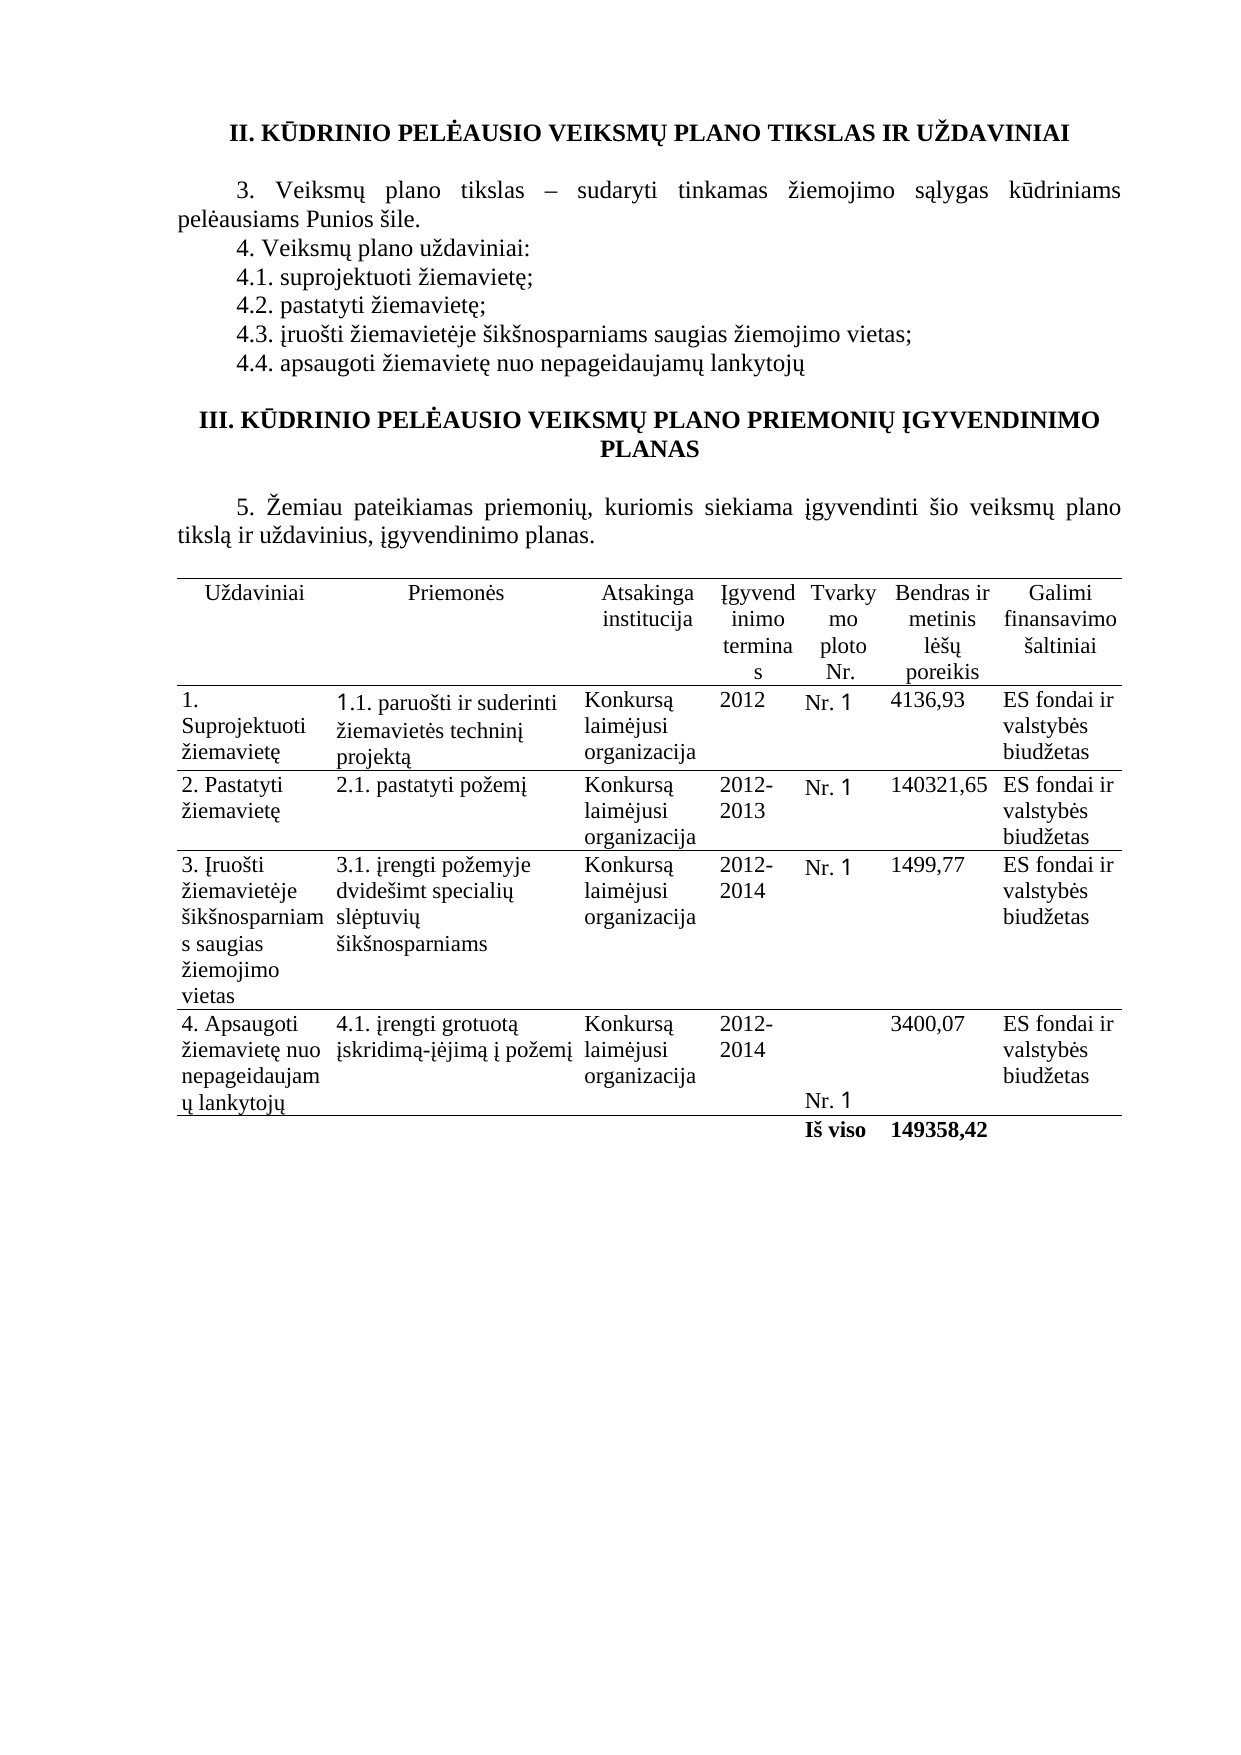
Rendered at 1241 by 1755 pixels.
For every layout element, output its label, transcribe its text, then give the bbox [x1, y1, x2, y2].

table_cell ES fondai ir valstybės biudžetas [999, 686, 1122, 769]
table_cell 2012 [715, 686, 800, 769]
table_header Galimi finansavimo šaltiniai [999, 579, 1122, 684]
table_header Uždaviniai [177, 579, 332, 684]
text 4. Veiksmų plano uždaviniai: [177, 233, 1122, 262]
table_cell Konkursą laimėjusi organizacija [580, 771, 715, 850]
text 4.4. apsaugoti žiemavietę nuo nepageidaujamų lankytojų [177, 348, 1122, 377]
table_cell 4. Apsaugoti žiemavietę nuo nepageidaujamų lankytojų [177, 1010, 332, 1115]
table_cell 140321,65 [886, 771, 999, 850]
table_cell 2.1. pastatyti požemį [332, 771, 580, 850]
table_cell [332, 1116, 580, 1143]
table_cell Konkursą laimėjusi organizacija [580, 686, 715, 769]
table_header Atsakinga institucija [580, 579, 715, 684]
table_cell ES fondai ir valstybės biudžetas [999, 1010, 1122, 1115]
table_cell Nr. 1 [800, 1010, 886, 1115]
table_cell 2. Pastatyti žiemavietę [177, 771, 332, 850]
table_cell 3400,07 [886, 1010, 999, 1115]
table_header Priemonės [332, 579, 580, 684]
table_header Tvarkymo ploto Nr. [800, 579, 886, 684]
table_cell ES fondai ir valstybės biudžetas [999, 771, 1122, 850]
table_cell 3. Įruošti žiemavietėje šikšnosparniams saugias žiemojimo vietas [177, 851, 332, 1009]
table_cell 2012-2014 [715, 851, 800, 1009]
text 4.1. suprojektuoti žiemavietę; [177, 262, 1122, 291]
table_cell Nr. 1 [800, 771, 886, 850]
table_cell 2012-2013 [715, 771, 800, 850]
table_cell 1. Suprojektuoti žiemavietę [177, 686, 332, 769]
table_cell 1.1. paruošti ir suderinti žiemavietės techninį projektą [332, 686, 580, 769]
table_cell Nr. 1 [800, 851, 886, 1009]
table_cell Konkursą laimėjusi organizacija [580, 851, 715, 1009]
table_cell Iš viso [800, 1116, 886, 1143]
text 3. Veiksmų plano tikslas – sudaryti tinkamas žiemojimo sąlygas kūdriniams pelėausiams Punios šile. [177, 176, 1122, 233]
table_cell [580, 1116, 715, 1143]
table_cell [715, 1116, 800, 1143]
table_cell Konkursą laimėjusi organizacija [580, 1010, 715, 1115]
table_header Įgyvendinimo terminas [715, 579, 800, 684]
table_cell 2012-2014 [715, 1010, 800, 1115]
table_cell 1499,77 [886, 851, 999, 1009]
table_cell 4.1. įrengti grotuotą įskridimą-įėjimą į požemį [332, 1010, 580, 1115]
text 4.3. įruošti žiemavietėje šikšnosparniams saugias žiemojimo vietas; [177, 319, 1122, 348]
table_header Bendras ir metinis lėšų poreikis [886, 579, 999, 684]
text II. KŪDRINIO PELĖAUSIO VEIKSMŲ PLANO TIKSLAS IR UŽDAVINIAI [177, 118, 1122, 147]
table_cell 3.1. įrengti požemyje dvidešimt specialių slėptuvių šikšnosparniams [332, 851, 580, 1009]
text 4.2. pastatyti žiemavietę; [177, 291, 1122, 319]
text III. KŪDRINIO PELĖAUSIO VEIKSMŲ PLANO PRIEMONIŲ ĮGYVENDINIMO PLANAS [177, 406, 1122, 463]
table_cell [999, 1116, 1122, 1143]
table_cell [177, 1116, 332, 1143]
table_cell 149358,42 [886, 1116, 999, 1143]
table_cell ES fondai ir valstybės biudžetas [999, 851, 1122, 1009]
table_cell 4136,93 [886, 686, 999, 769]
table_cell Nr. 1 [800, 686, 886, 769]
text 5. Žemiau pateikiamas priemonių, kuriomis siekiama įgyvendinti šio veiksmų plano tikslą ir uždavinius, įgyvendinimo planas. [177, 492, 1122, 549]
